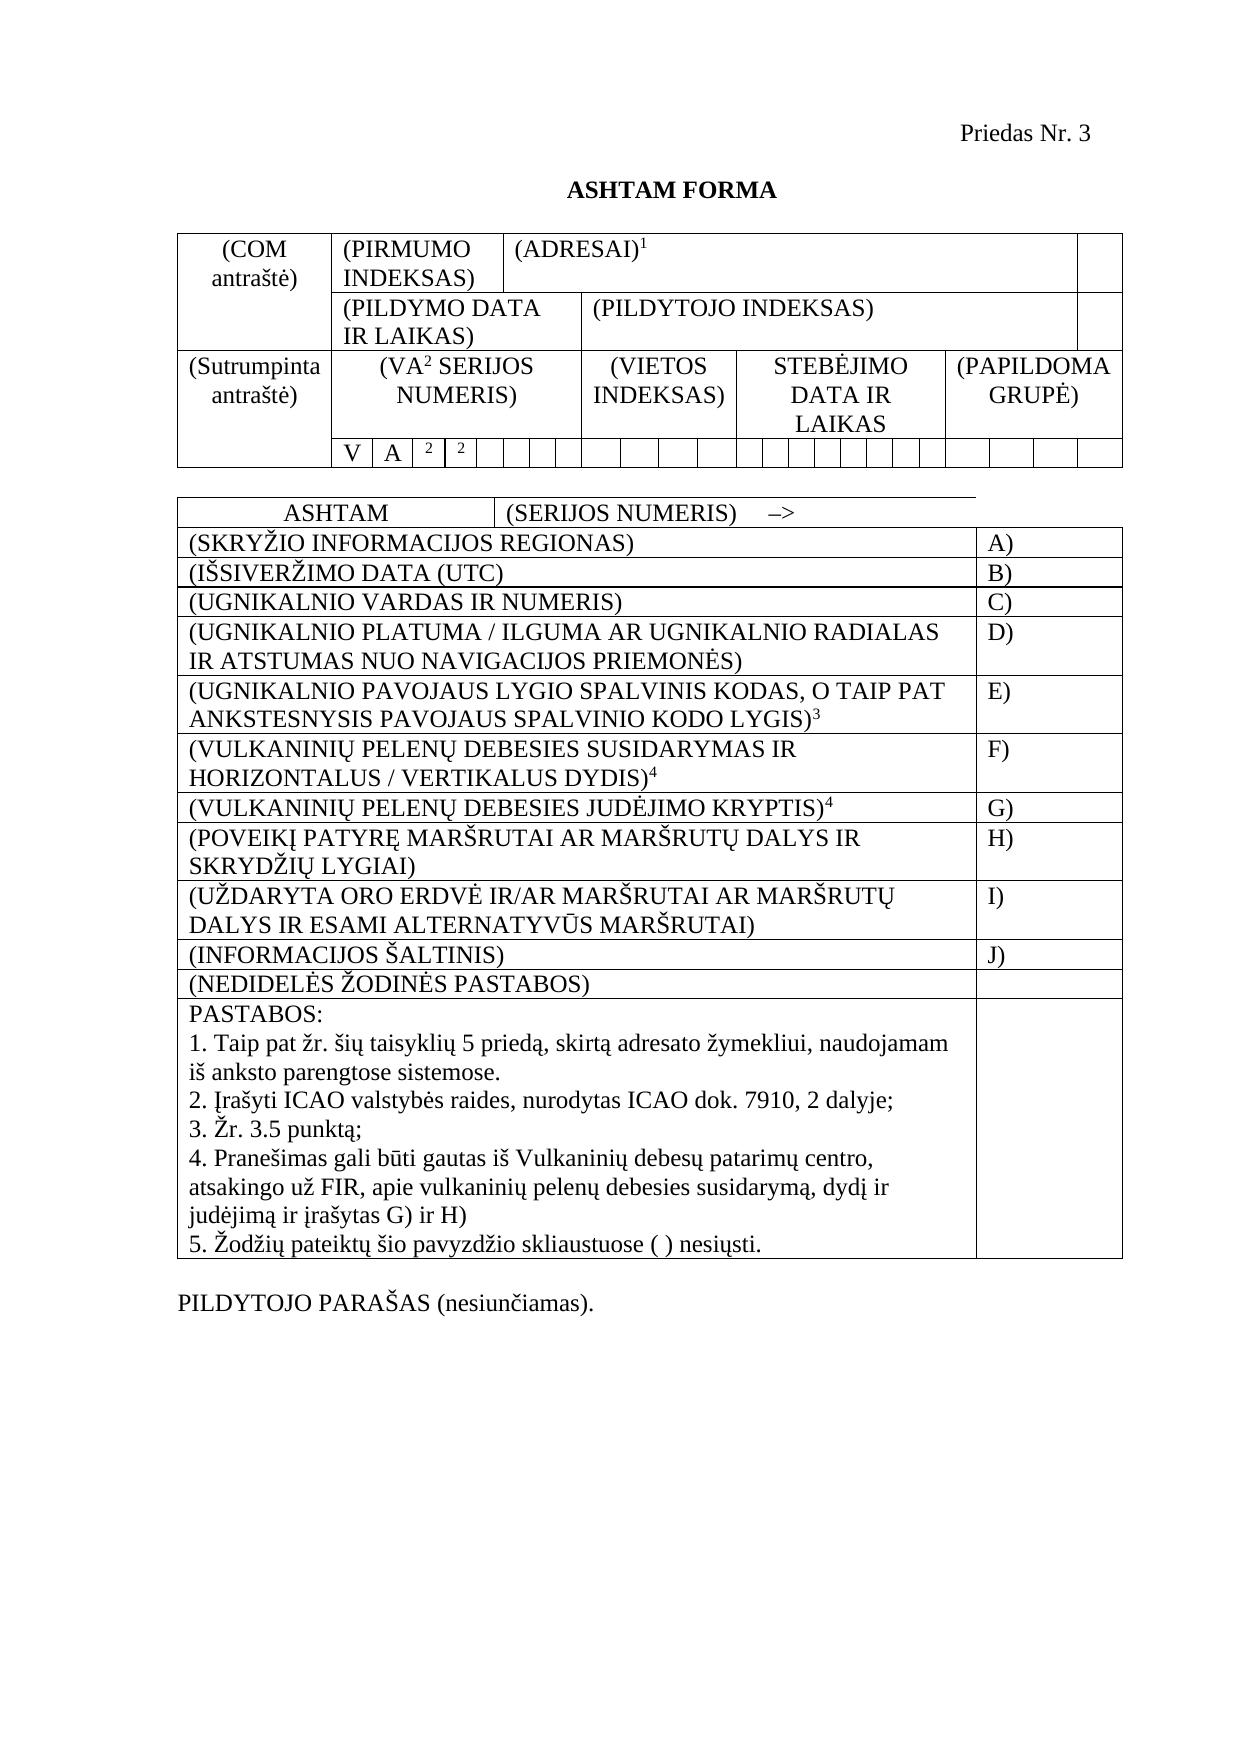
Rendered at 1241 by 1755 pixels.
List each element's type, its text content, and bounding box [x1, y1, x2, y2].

table_cell 2 [413, 439, 444, 467]
table_cell F) [977, 734, 1122, 792]
table_cell (VULKANINIŲ PELENŲ DEBESIES SUSIDARYMAS IR HORIZONTALUS / VERTIKALUS DYDIS)4 [178, 734, 976, 792]
table_cell [530, 439, 555, 467]
table_header [1078, 234, 1122, 292]
table_cell [621, 439, 658, 467]
table_header (SERIJOS NUMERIS) –> [495, 498, 976, 527]
table_cell (VIETOS INDEKSAS) [582, 351, 736, 437]
table_cell [659, 439, 697, 467]
table_cell [698, 439, 736, 467]
table_cell [737, 439, 762, 467]
table_cell [763, 439, 788, 467]
table_cell (UGNIKALNIO PLATUMA / ILGUMA AR UGNIKALNIO RADIALAS IR ATSTUMAS NUO NAVIGACIJOS PRIEMONĖS) [178, 617, 976, 675]
table_cell [977, 970, 1122, 998]
table_cell 2 [446, 439, 476, 467]
table_cell A [373, 439, 412, 467]
table_cell STEBĖJIMO DATA IR LAIKAS [737, 351, 945, 437]
table_cell [789, 439, 814, 467]
table_cell (Sutrumpinta antraštė) [178, 351, 331, 467]
text PILDYTOJO PARAŠAS (nesiunčiamas). [177, 1288, 1166, 1317]
table_cell (UGNIKALNIO VARDAS IR NUMERIS) [178, 588, 976, 616]
table_cell [841, 439, 866, 467]
table_cell (PILDYMO DATA IR LAIKAS) [332, 293, 581, 350]
table_cell B) [977, 558, 1122, 586]
table_cell H) [977, 823, 1122, 880]
table_cell (UŽDARYTA ORO ERDVĖ IR/AR MARŠRUTAI AR MARŠRUTŲ DALYS IR ESAMI ALTERNATYVŪS MARŠRUTAI) [178, 881, 976, 939]
table_cell [477, 439, 503, 467]
table_cell (IŠSIVERŽIMO DATA (UTC) [178, 558, 976, 586]
table_cell G) [977, 793, 1122, 822]
table_header [976, 497, 1122, 527]
table_cell C) [977, 588, 1122, 616]
table_cell (NEDIDELĖS ŽODINĖS PASTABOS) [178, 970, 976, 998]
table_cell (VA2 SERIJOS NUMERIS) [332, 351, 581, 437]
table_cell (SKRYŽIO INFORMACIJOS REGIONAS) [178, 528, 976, 557]
table_cell [815, 439, 840, 467]
table_cell (UGNIKALNIO PAVOJAUS LYGIO SPALVINIS KODAS, O TAIP PAT ANKSTESNYSIS PAVOJAUS SPALVINIO KODO LYGIS)3 [178, 676, 976, 733]
text ASHTAM FORMA [177, 176, 1166, 204]
table_cell J) [977, 940, 1122, 968]
text Priedas Nr. 3 [960, 118, 1166, 147]
table_cell [1078, 439, 1122, 467]
table_cell (PAPILDOMA GRUPĖ) [946, 351, 1122, 437]
table_cell [977, 999, 1122, 1258]
table_cell (VULKANINIŲ PELENŲ DEBESIES JUDĖJIMO KRYPTIS)4 [178, 793, 976, 822]
table_cell D) [977, 617, 1122, 675]
table_cell (PILDYTOJO INDEKSAS) [582, 293, 1077, 350]
table_cell [867, 439, 892, 467]
table_cell [1078, 293, 1122, 350]
table_cell (INFORMACIJOS ŠALTINIS) [178, 940, 976, 968]
table_cell [504, 439, 529, 467]
table_header (PIRMUMO INDEKSAS) [332, 234, 503, 292]
table_cell [582, 439, 620, 467]
table_header (ADRESAI)1 [504, 234, 1077, 292]
table_cell E) [977, 676, 1122, 733]
table_cell [1034, 439, 1077, 467]
table_cell PASTABOS: 1. Taip pat žr. šių taisyklių 5 priedą, skirtą adresato žymekliui, naudojamam iš anksto parengtose sistemose. 2. Įrašyti ICAO valstybės raides, nurodytas ICAO dok. 7910, 2 dalyje; 3. Žr. 3.5 punktą; 4. Pranešimas gali būti gautas iš Vulkaninių debesų patarimų centro, atsakingo už FIR, apie vulkaninių pelenų debesies susidarymą, dydį ir judėjimą ir įrašytas G) ir H) 5. Žodžių pateiktų šio pavyzdžio skliaustuose ( ) nesiųsti. [178, 999, 976, 1258]
table_header ASHTAM [178, 498, 494, 527]
table_cell [920, 439, 945, 467]
table_cell (POVEIKĮ PATYRĘ MARŠRUTAI AR MARŠRUTŲ DALYS IR SKRYDŽIŲ LYGIAI) [178, 823, 976, 880]
table_cell [893, 439, 919, 467]
table_cell [990, 439, 1033, 467]
table_cell A) [977, 528, 1122, 557]
table_header (COM antraštė) [178, 234, 331, 350]
table_cell [556, 439, 581, 467]
table_cell I) [977, 881, 1122, 939]
table_cell V [332, 439, 372, 467]
table_cell [946, 439, 989, 467]
